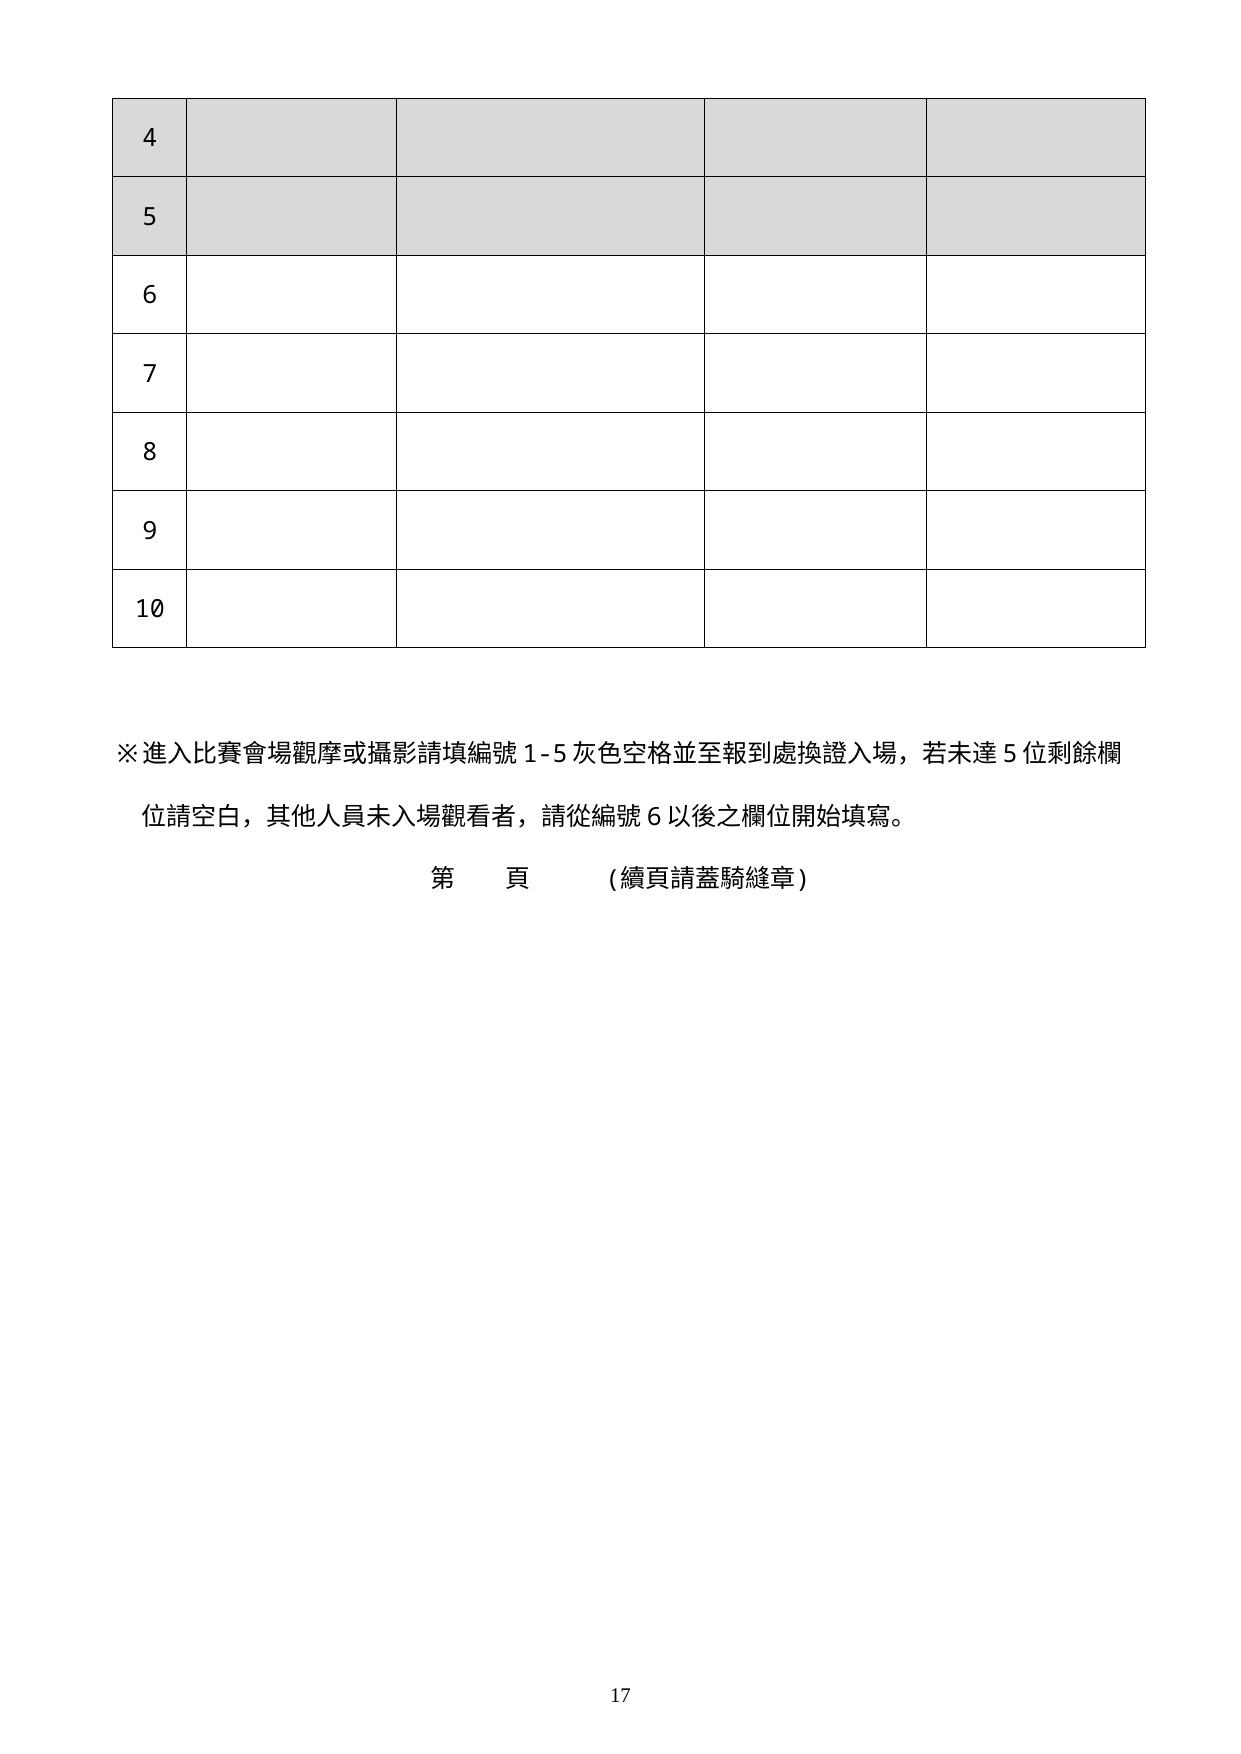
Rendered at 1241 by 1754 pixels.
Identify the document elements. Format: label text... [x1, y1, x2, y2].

table_cell [397, 334, 704, 412]
text ※進入比賽會場觀摩或攝影請填編號1-5灰色空格並至報到處換證入場，若未達5位剩餘欄位請空白，其他人員未入場觀看者，請從編號6以後之欄位開始填寫。 [112, 710, 1128, 835]
table_cell [927, 177, 1145, 255]
table_cell 6 [113, 256, 186, 333]
table_cell [187, 491, 396, 568]
text 第 頁 (續頁請蓋騎縫章) [112, 835, 1128, 898]
table_cell 8 [113, 413, 186, 490]
table_cell [705, 256, 926, 333]
table_cell [397, 413, 704, 490]
table_cell [927, 256, 1145, 333]
table_cell [397, 570, 704, 647]
table_cell [187, 334, 396, 412]
table_cell [927, 570, 1145, 647]
table_cell [397, 491, 704, 568]
table_cell [187, 99, 396, 176]
table_cell [187, 570, 396, 647]
table_cell 9 [113, 491, 186, 568]
table_cell [397, 256, 704, 333]
table_cell [705, 334, 926, 412]
table_cell 7 [113, 334, 186, 412]
table_cell [705, 570, 926, 647]
table_cell [927, 334, 1145, 412]
table_cell [397, 177, 704, 255]
table_cell 5 [113, 177, 186, 255]
table_cell 4 [113, 99, 186, 176]
table_cell [927, 413, 1145, 490]
table_cell [705, 413, 926, 490]
table_cell [187, 413, 396, 490]
table_cell 10 [113, 570, 186, 647]
table_cell [705, 99, 926, 176]
table_cell [705, 491, 926, 568]
table_cell [705, 177, 926, 255]
table_cell [187, 177, 396, 255]
table_cell [397, 99, 704, 176]
table_cell [927, 99, 1145, 176]
table_cell [187, 256, 396, 333]
table_cell [927, 491, 1145, 568]
